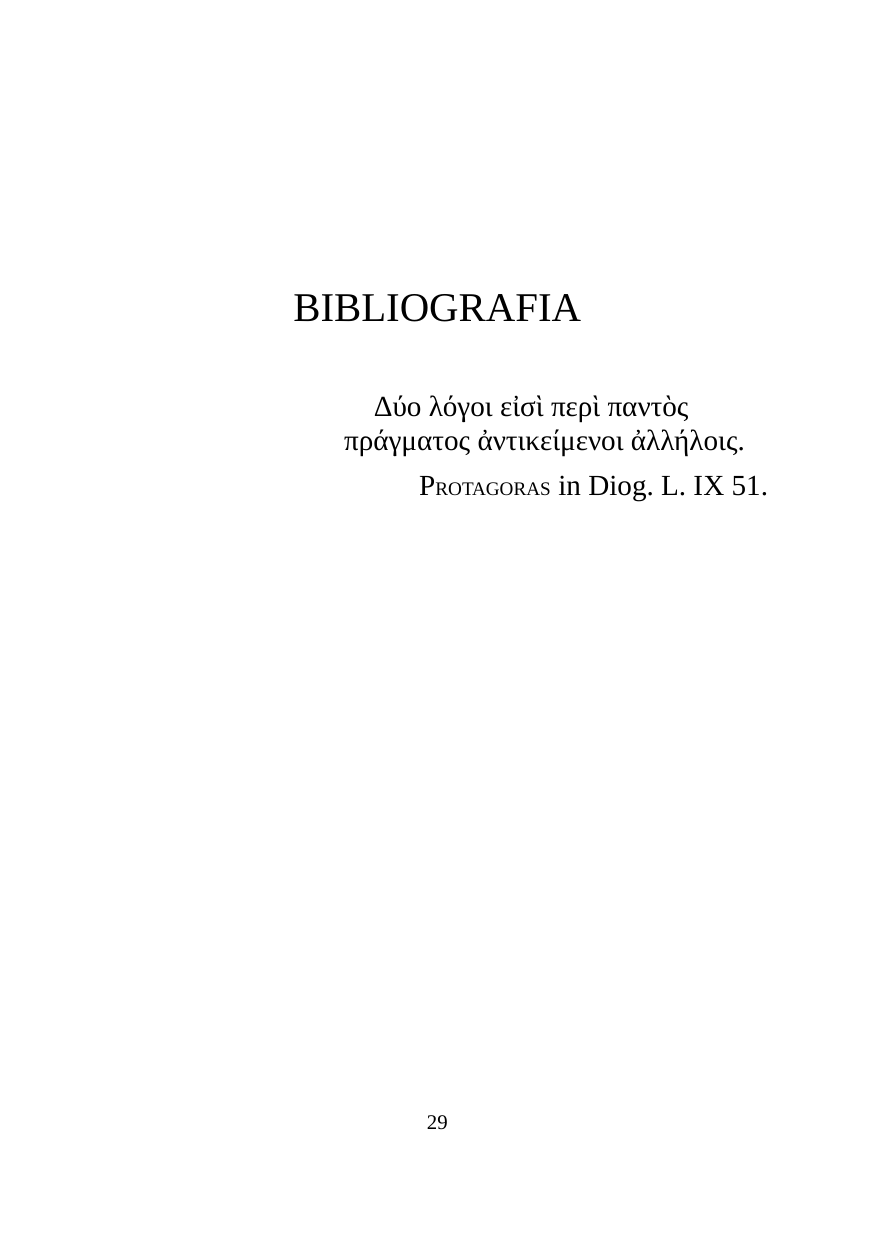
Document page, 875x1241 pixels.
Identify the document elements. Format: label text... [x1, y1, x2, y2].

text Protagoras in Diog. L. IX 51. [335, 468, 768, 502]
subtitle BIBLIOGRAFIA [106, 283, 768, 330]
text Δύο λόγοι εἰσὶ περὶ παντὸς πράγματος ἀντικείμενοι ἀλλήλοις. [344, 389, 768, 457]
